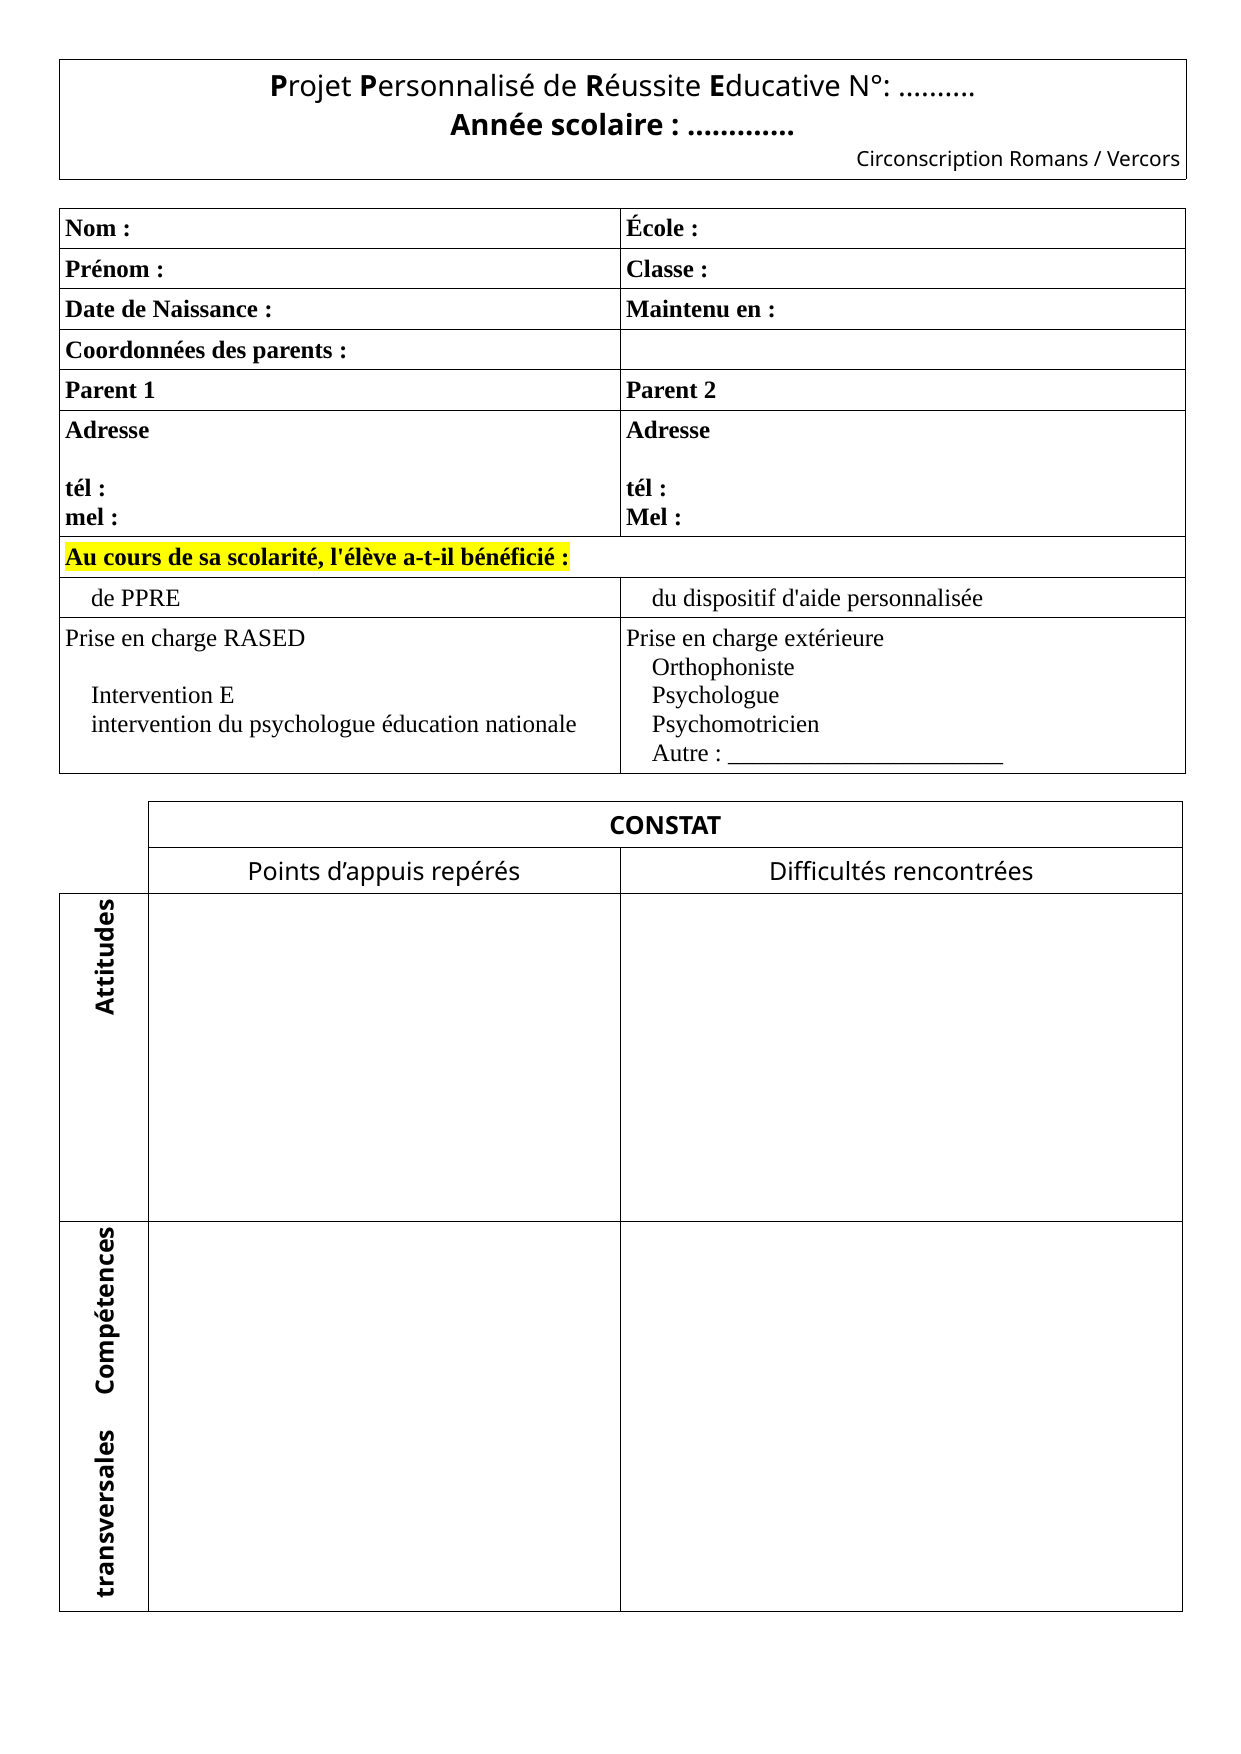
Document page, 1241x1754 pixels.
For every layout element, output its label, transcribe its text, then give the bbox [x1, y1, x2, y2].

table_cell Classe : [621, 249, 1185, 288]
table_cell Maintenu en : [621, 289, 1185, 329]
table_cell Prise en charge extérieure  Orthophoniste  Psychologue  Psychomotricien  Autre : ______________________ [621, 618, 1185, 772]
table_cell Difficultés rencontrées [621, 848, 1182, 893]
table_cell [621, 894, 1182, 1221]
table_cell [621, 1222, 1182, 1611]
table_header [59, 801, 148, 847]
table_cell Prénom : [60, 249, 620, 288]
table_cell [149, 1222, 620, 1611]
table_cell Au cours de sa scolarité, l'élève a-t-il bénéficié : [60, 537, 1185, 577]
table_cell Adresse tél : mel : [60, 411, 620, 536]
table_cell Parent 2 [621, 370, 1185, 409]
table_cell [621, 330, 1185, 369]
table_cell [59, 847, 148, 893]
table_cell Points d’appuis repérés [149, 848, 620, 893]
table_cell Adresse tél : Mel : [621, 411, 1185, 536]
table_cell  du dispositif d'aide personnalisée [621, 578, 1185, 617]
table_cell Coordonnées des parents : [60, 330, 620, 369]
table_header École : [621, 209, 1185, 248]
table_header Nom : [60, 209, 620, 248]
table_header Projet Personnalisé de Réussite Educative N°: …....... Année scolaire : ….......... Circonscription Romans / Vercors [60, 60, 1186, 178]
table_cell  de PPRE [60, 578, 620, 617]
table_cell Date de Naissance : [60, 289, 620, 329]
table_cell Compétences transversales [60, 1222, 148, 1611]
table_cell Attitudes [60, 894, 148, 1221]
table_cell [149, 894, 620, 1221]
table_cell Prise en charge RASED  Intervention E  intervention du psychologue éducation nationale [60, 618, 620, 772]
table_header CONSTAT [149, 802, 1182, 847]
table_cell Parent 1 [60, 370, 620, 409]
